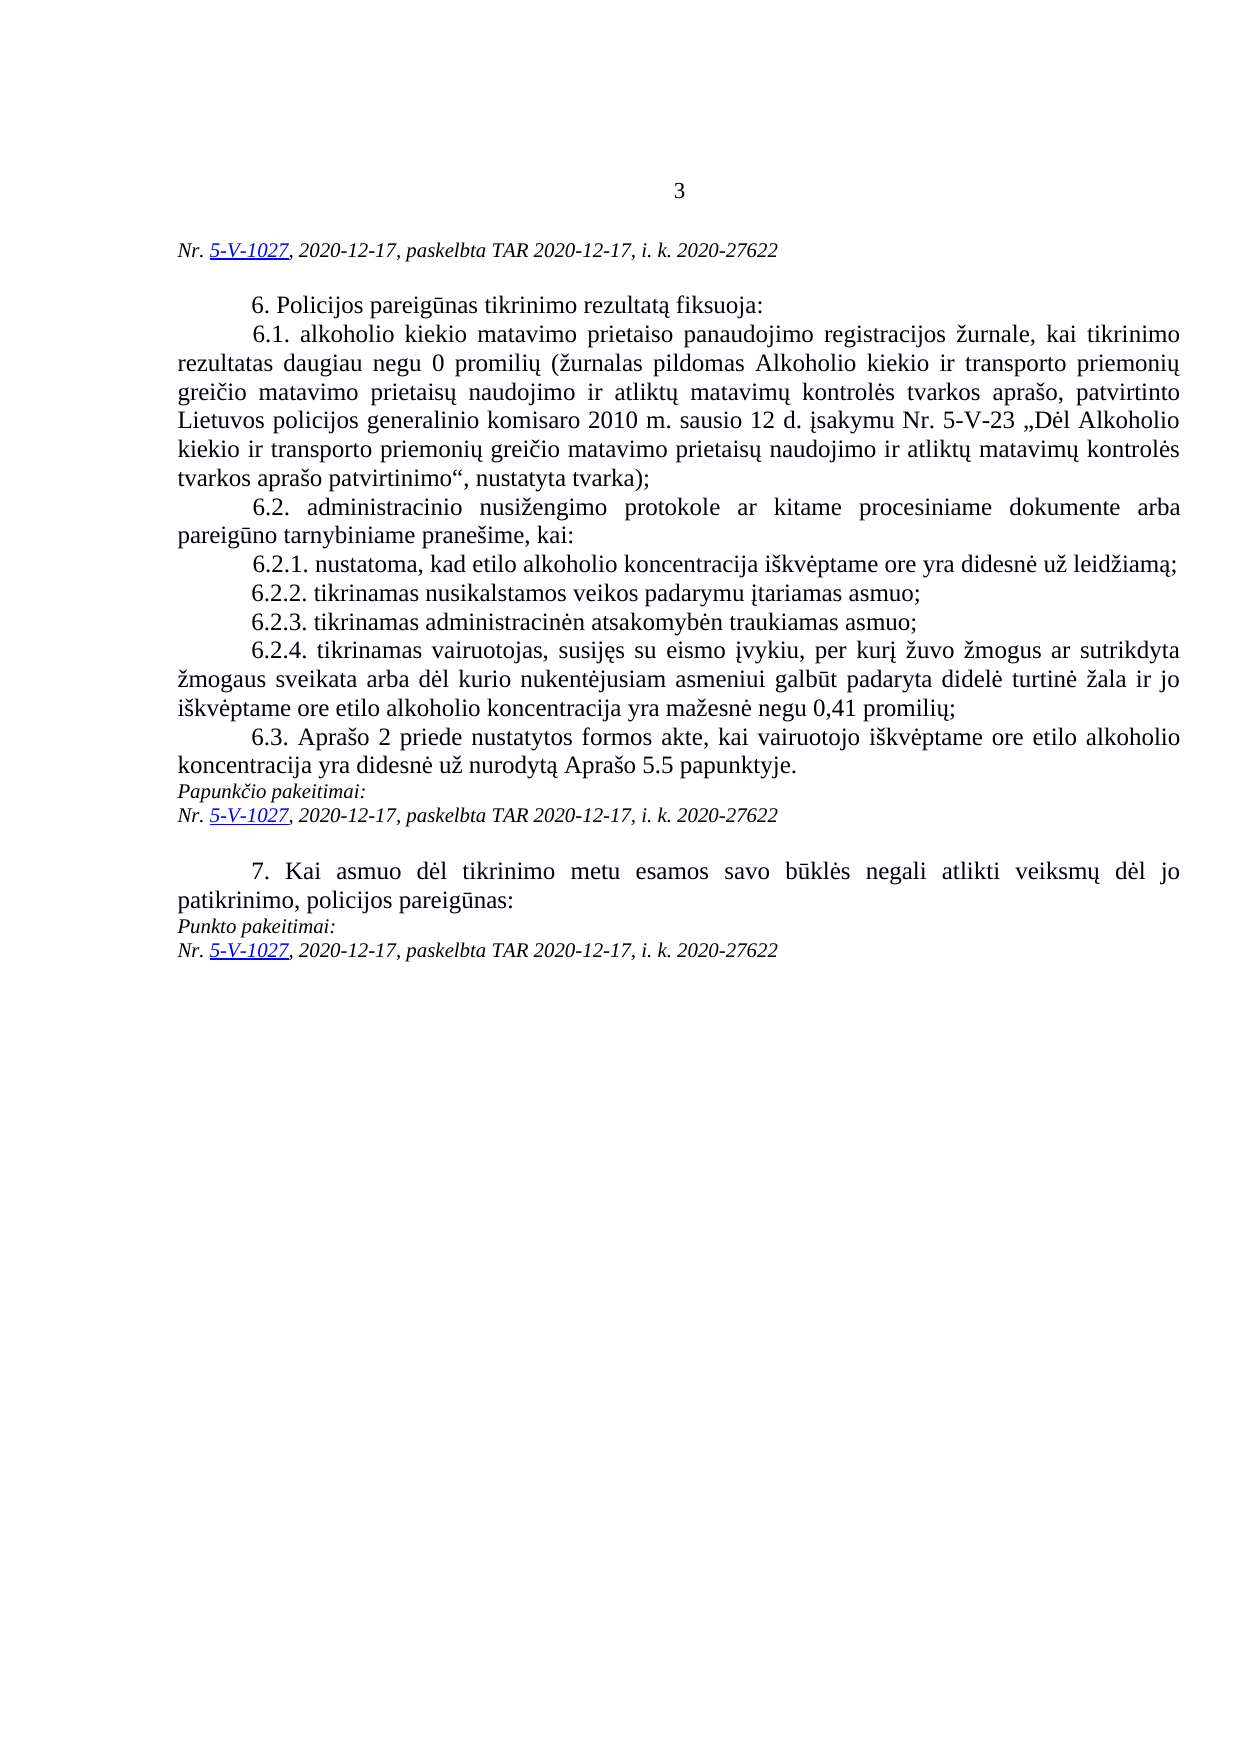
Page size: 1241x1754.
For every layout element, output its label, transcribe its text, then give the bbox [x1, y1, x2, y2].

text 6.2. administracinio nusižengimo protokole ar kitame procesiniame dokumente arba pareigūno tarnybiniame pranešime, kai: [177, 492, 1181, 549]
text 6.2.1. nustatoma, kad etilo alkoholio koncentracija iškvėptame ore yra didesnė už leidžiamą; [177, 549, 1181, 578]
text Nr. 5-V-1027, 2020-12-17, paskelbta TAR 2020-12-17, i. k. 2020-27622 [177, 803, 1181, 827]
text 6.2.4. tikrinamas vairuotojas, susijęs su eismo įvykiu, per kurį žuvo žmogus ar sutrikdyta žmogaus sveikata arba dėl kurio nukentėjusiam asmeniui galbūt padaryta didelė turtinė žala ir jo iškvėptame ore etilo alkoholio koncentracija yra mažesnė negu 0,41 promilių; [177, 635, 1181, 722]
text Nr. 5-V-1027, 2020-12-17, paskelbta TAR 2020-12-17, i. k. 2020-27622 [177, 938, 1181, 962]
text 6.2.2. tikrinamas nusikalstamos veikos padarymu įtariamas asmuo; [177, 578, 1181, 607]
text 6. Policijos pareigūnas tikrinimo rezultatą fiksuoja: [177, 290, 1181, 319]
text 6.1. alkoholio kiekio matavimo prietaiso panaudojimo registracijos žurnale, kai tikrinimo rezultatas daugiau negu 0 promilių (žurnalas pildomas Alkoholio kiekio ir transporto priemonių greičio matavimo prietaisų naudojimo ir atliktų matavimų kontrolės tvarkos aprašo, patvirtinto Lietuvos policijos generalinio komisaro 2010 m. sausio 12 d. įsakymu Nr. 5-V-23 „Dėl Alkoholio kiekio ir transporto priemonių greičio matavimo prietaisų naudojimo ir atliktų matavimų kontrolės tvarkos aprašo patvirtinimo“, nustatyta tvarka); [177, 319, 1181, 492]
text Punkto pakeitimai: [177, 913, 1181, 938]
text 7. Kai asmuo dėl tikrinimo metu esamos savo būklės negali atlikti veiksmų dėl jo patikrinimo, policijos pareigūnas: [177, 856, 1181, 913]
text 6.2.3. tikrinamas administracinėn atsakomybėn traukiamas asmuo; [177, 607, 1181, 635]
text Nr. 5-V-1027, 2020-12-17, paskelbta TAR 2020-12-17, i. k. 2020-27622 [177, 238, 1181, 262]
text Papunkčio pakeitimai: [177, 779, 1181, 803]
text 6.3. Aprašo 2 priede nustatytos formos akte, kai vairuotojo iškvėptame ore etilo alkoholio koncentracija yra didesnė už nurodytą Aprašo 5.5 papunktyje. [177, 722, 1181, 779]
